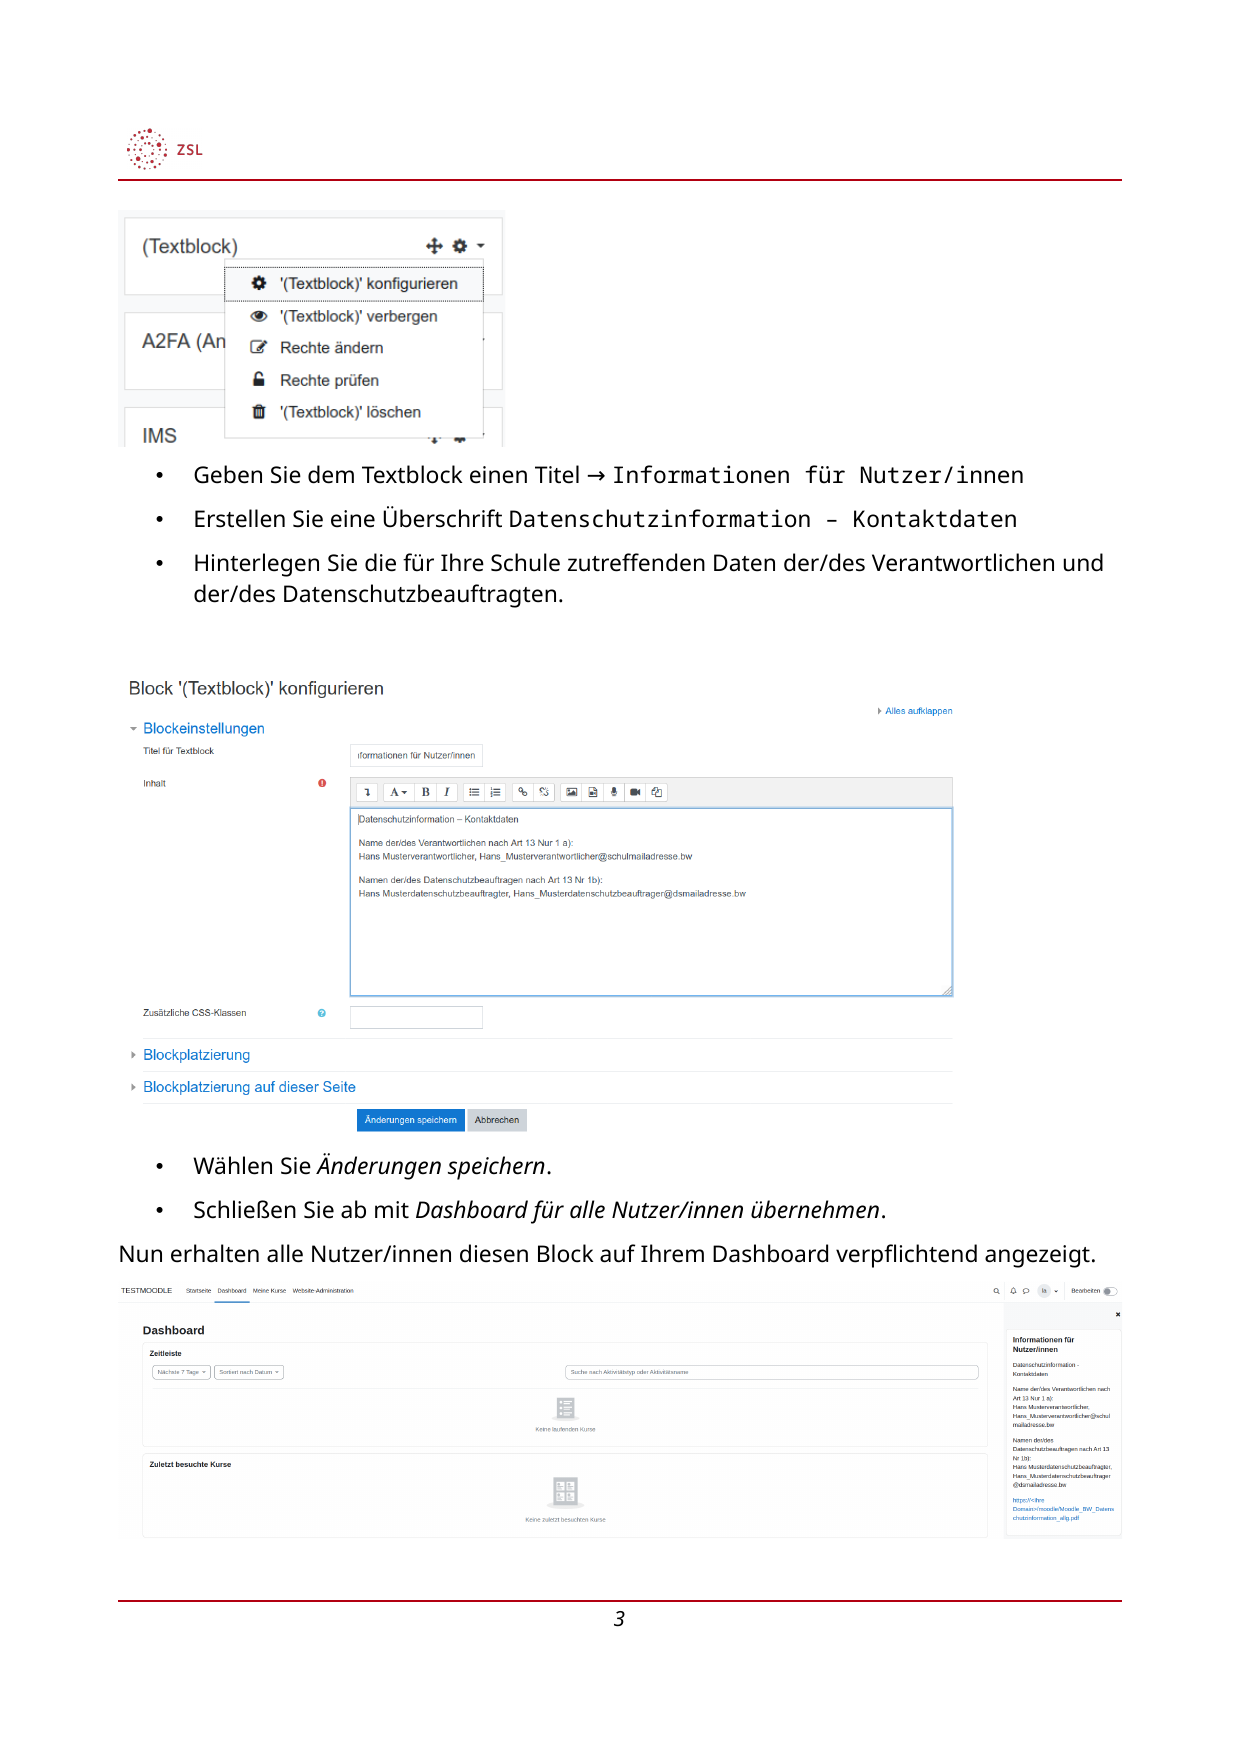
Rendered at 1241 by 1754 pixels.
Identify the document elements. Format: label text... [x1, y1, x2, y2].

text Nun erhalten alle Nutzer/innen diesen Block auf Ihrem Dashboard verpflichtend angezeigt. [118, 1238, 1122, 1269]
list Wählen Sie Änderungen speichern. [156, 1150, 1122, 1181]
picture [118, 665, 962, 1138]
list Erstellen Sie eine Überschrift Datenschutzinformation – Kontaktdaten [156, 503, 1122, 534]
list Schließen Sie ab mit Dashboard für alle Nutzer/innen übernehmen. [156, 1194, 1122, 1225]
picture [118, 210, 506, 447]
list Hinterlegen Sie die für Ihre Schule zutreffenden Daten der/des Verantwortlichen und der/des Datenschutzbeauftragten. [156, 546, 1122, 609]
picture [127, 128, 203, 170]
picture [118, 1281, 1123, 1539]
list Geben Sie dem Textblock einen Titel → Informationen für Nutzer/innen [156, 459, 1122, 490]
